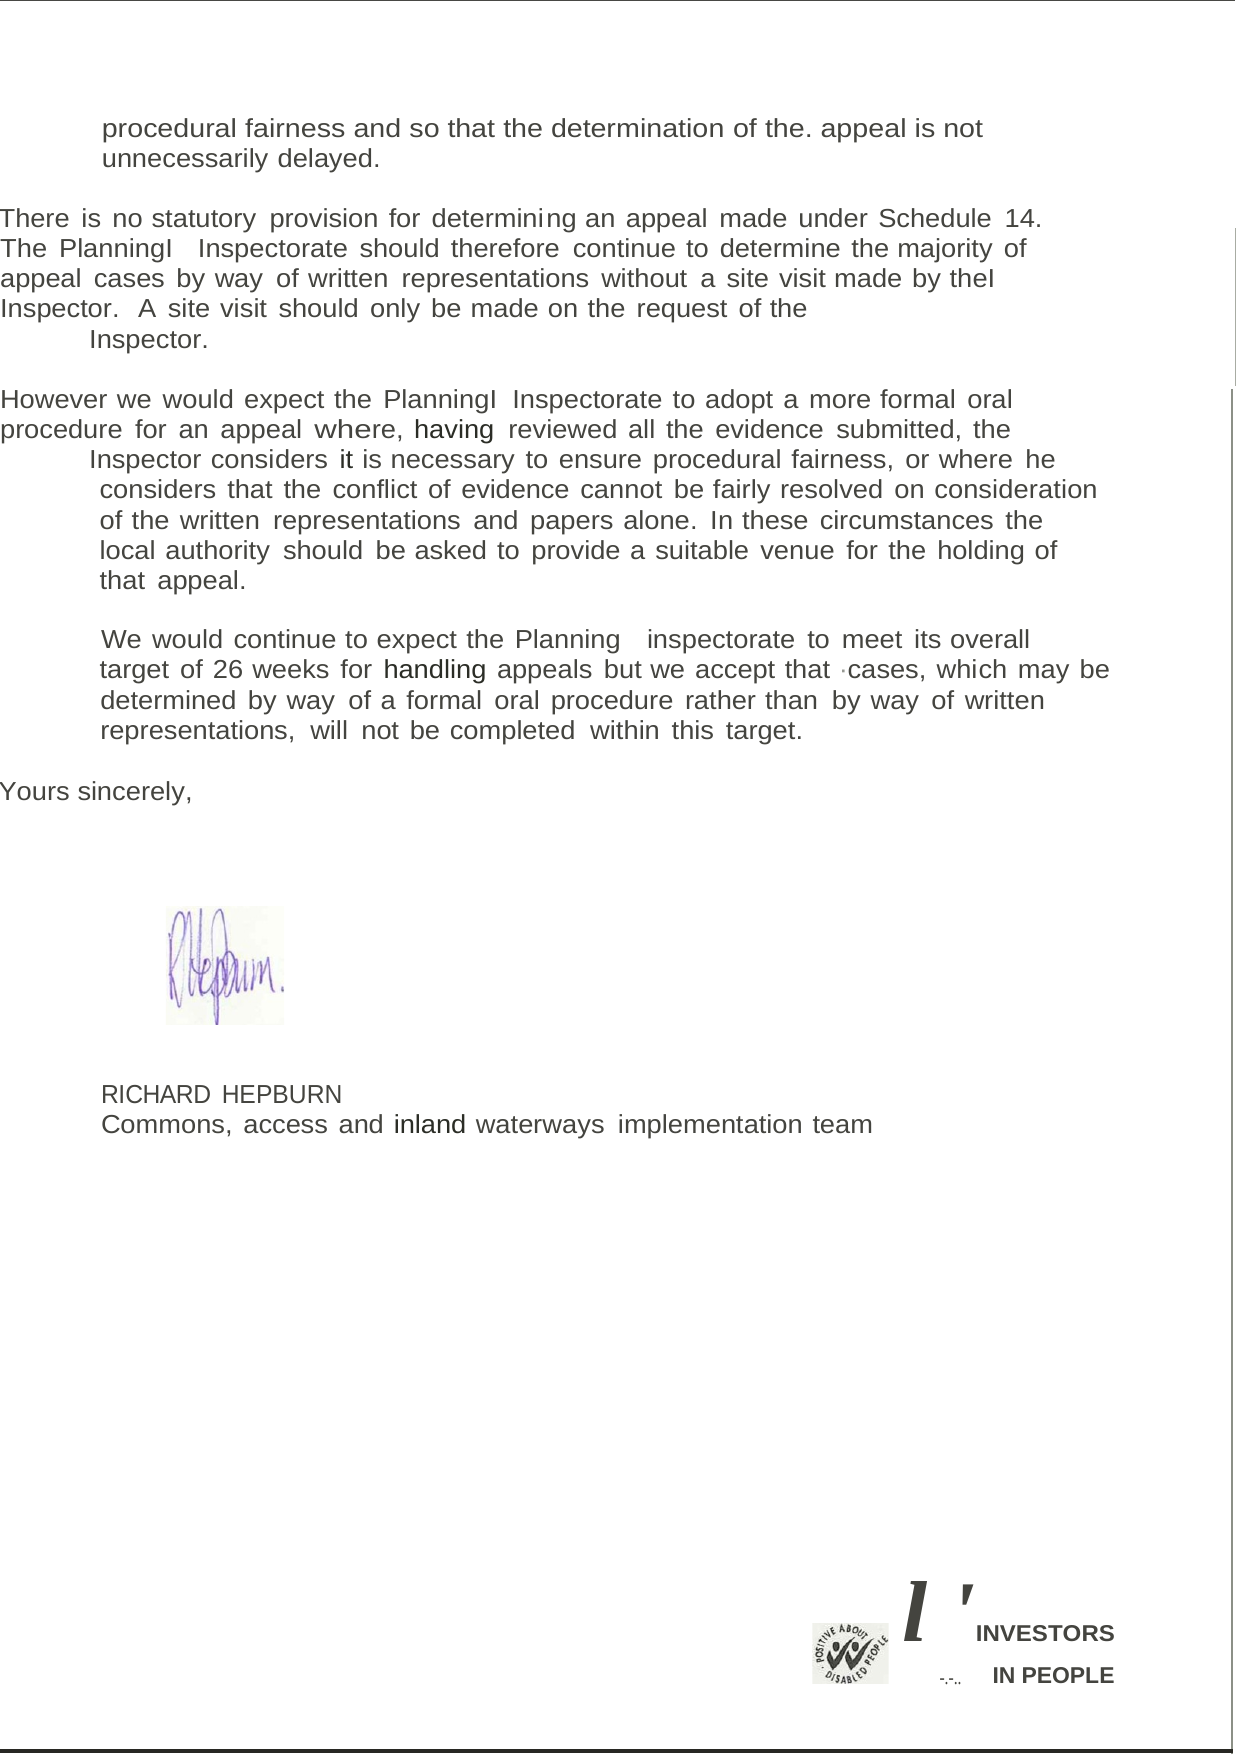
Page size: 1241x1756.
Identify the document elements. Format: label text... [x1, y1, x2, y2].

text Commons, access and inland waterways implementation team [101, 1109, 1231, 1139]
text We would continue to expect the Planning inspectorate to meet its overall [101, 624, 1231, 654]
text There is no statutory provision for determining an appeal made under Schedule 14. The PlanningI Inspectorate should therefore continue to determine the majority of appeal cases by way of written representations without a site visit made by theI Inspector. A site visit should only be made on the request of the [0, 203, 1097, 323]
text Inspector considers it is necessary to ensure procedural fairness, or where he considers that the conflict of evidence cannot be fairly resolved on consideration of the written representations and papers alone. In these circumstances the local authority should be asked to provide a suitable venue for the holding of that appeal. [89, 444, 1102, 595]
text Yours sincerely, [0, 776, 1231, 806]
text RICHARD HEPBURN [101, 1079, 1231, 1109]
text However we would expect the PlanningI Inspectorate to adopt a more formal oral procedure for an appeal where, having reviewed all the evidence submitted, the [0, 384, 1103, 444]
text IN PEOPLE [992, 1665, 1231, 1688]
text target of 26 weeks for handling appeals but we accept that ·cases, which may be determined by way of a formal oral procedure rather than by way of written representations, will not be completed within this target. [99, 654, 1120, 745]
text l 'INVESTORS [0, 1574, 1114, 1658]
text Inspector. [89, 324, 1235, 354]
text -.-.. [0, 1665, 961, 1689]
text [1233, 1665, 1241, 1688]
text procedural fairness and so that the determination of the. appeal is not unnecessarily delayed. [102, 113, 1120, 173]
